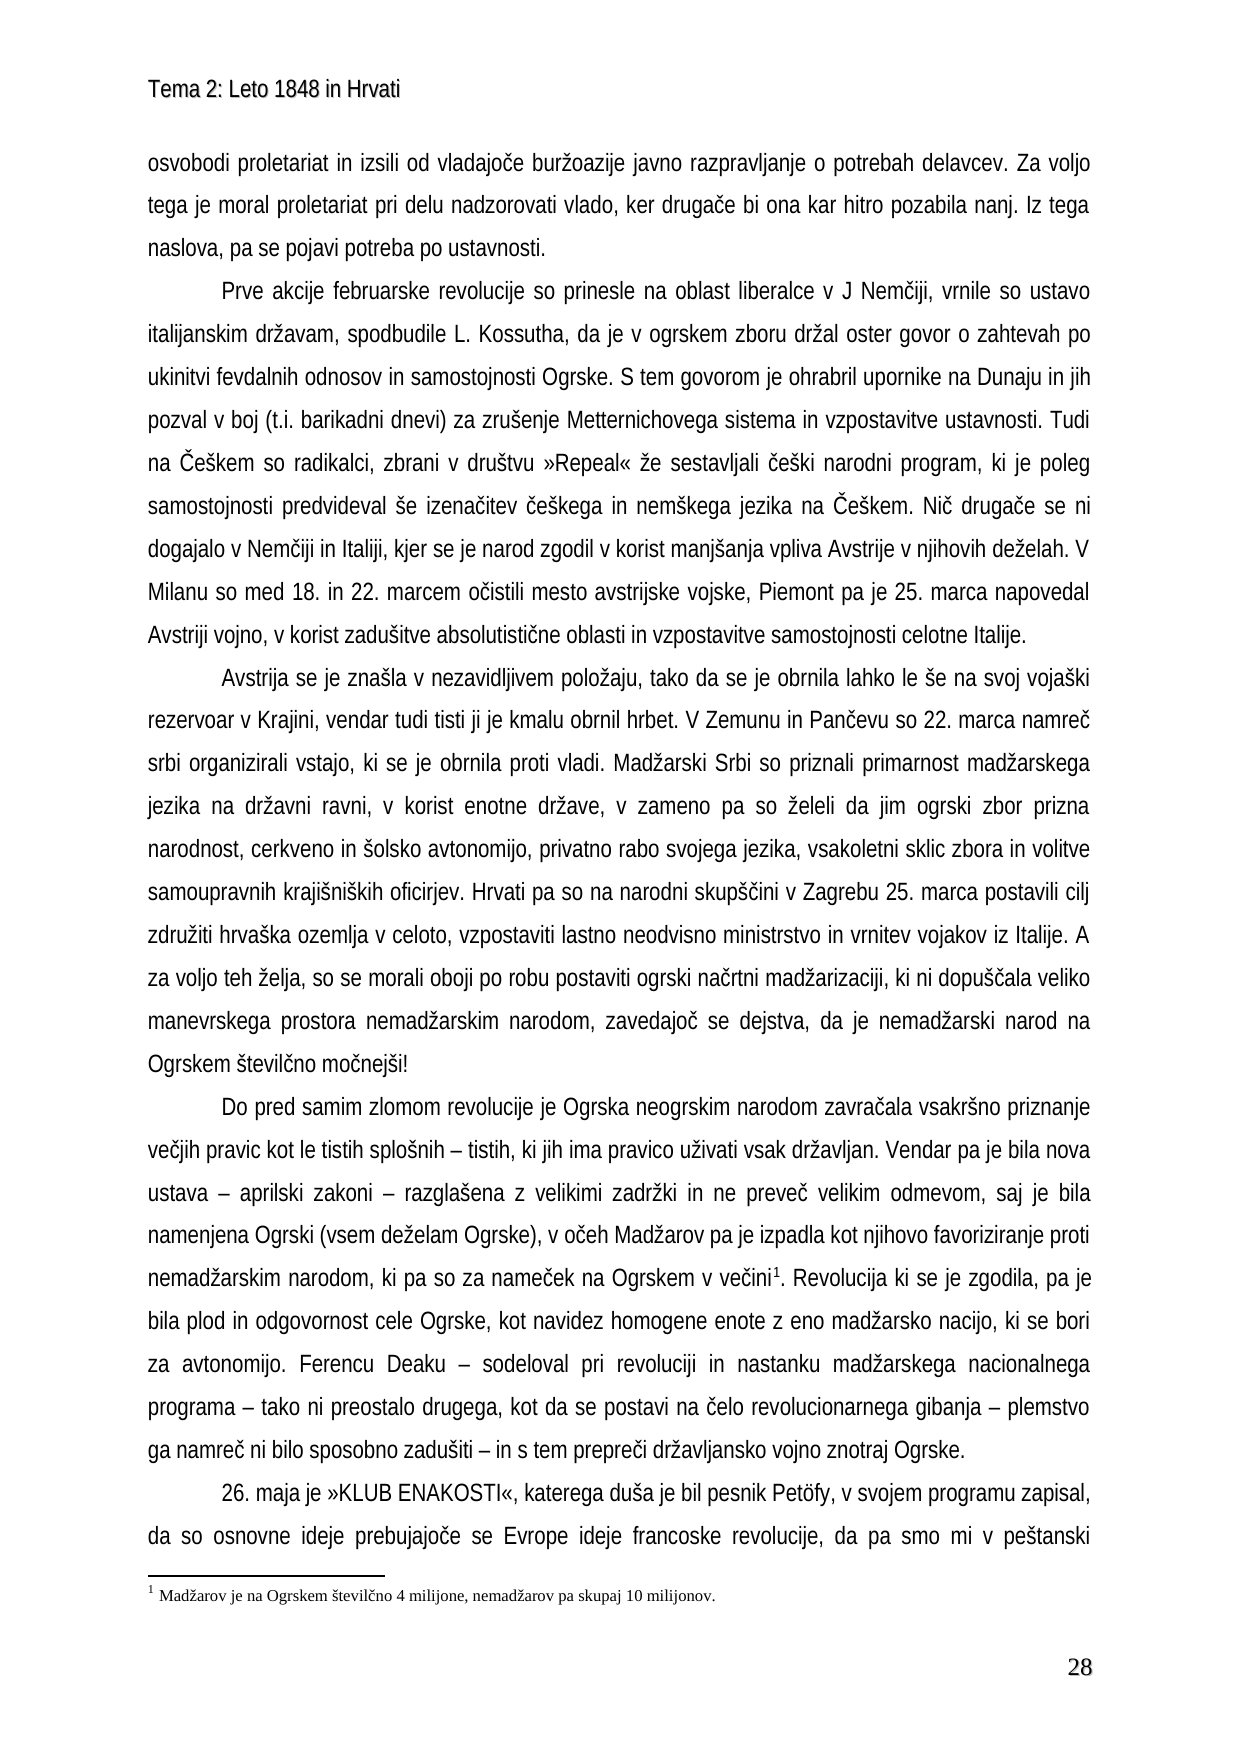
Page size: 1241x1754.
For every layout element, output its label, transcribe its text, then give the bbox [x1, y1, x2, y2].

text Do pred samim zlomom revolucije je Ogrska neogrskim narodom zavračala vsakršno priznanje večjih pravic kot le tistih splošnih – tistih, ki jih ima pravico uživati vsak državljan. Vendar pa je bila nova ustava – aprilski zakoni – razglašena z velikimi zadržki in ne preveč velikim odmevom, saj je bila namenjena Ogrski (vsem deželam Ogrske), v očeh Madžarov pa je izpadla kot njihovo favoriziranje proti nemadžarskim narodom, ki pa so za nameček na Ogrskem v večini. Revolucija ki se je zgodila, pa je bila plod in odgovornost cele Ogrske, kot navidez homogene enote z eno madžarsko nacijo, ki se bori za avtonomijo. Ferencu Deaku – sodeloval pri revoluciji in nastanku madžarskega nacionalnega programa – tako ni preostalo drugega, kot da se postavi na čelo revolucionarnega gibanja – plemstvo ga namreč ni bilo sposobno zadušiti – in s tem prepreči državljansko vojno znotraj Ogrske. [148, 1092, 1093, 1464]
text Avstrija se je znašla v nezavidljivem položaju, tako da se je obrnila lahko le še na svoj vojaški rezervoar v Krajini, vendar tudi tisti ji je kmalu obrnil hrbet. V Zemunu in Pančevu so 22. marca namreč srbi organizirali vstajo, ki se je obrnila proti vladi. Madžarski Srbi so priznali primarnost madžarskega jezika na državni ravni, v korist enotne države, v zameno pa so želeli da jim ogrski zbor prizna narodnost, cerkveno in šolsko avtonomijo, privatno rabo svojega jezika, vsakoletni sklic zbora in volitve samoupravnih krajišniških oficirjev. Hrvati pa so na narodni skupščini v Zagrebu 25. marca postavili cilj združiti hrvaška ozemlja v celoto, vzpostaviti lastno neodvisno ministrstvo in vrnitev vojakov iz Italije. A za voljo teh želja, so se morali oboji po robu postaviti ogrski načrtni madžarizaciji, ki ni dopuščala veliko manevrskega prostora nemadžarskim narodom, zavedajoč se dejstva, da je nemadžarski narod na Ogrskem številčno močnejši! [148, 663, 1093, 1077]
text osvobodi proletariat in izsili od vladajoče buržoazije javno razpravljanje o potrebah delavcev. Za voljo tega je moral proletariat pri delu nadzorovati vlado, ker drugače bi ona kar hitro pozabila nanj. Iz tega naslova, pa se pojavi potreba po ustavnosti. [148, 148, 1093, 262]
text 26. maja je »KLUB ENAKOSTI«, katerega duša je bil pesnik Petöfy, v svojem programu zapisal, da so osnovne ideje prebujajoče se Evrope ideje francoske revolucije, da pa smo mi v peštanski [148, 1478, 1093, 1549]
text Prve akcije februarske revolucije so prinesle na oblast liberalce v J Nemčiji, vrnile so ustavo italijanskim državam, spodbudile L. Kossutha, da je v ogrskem zboru držal oster govor o zahtevah po ukinitvi fevdalnih odnosov in samostojnosti Ogrske. S tem govorom je ohrabril upornike na Dunaju in jih pozval v boj (t.i. barikadni dnevi) za zrušenje Metternichovega sistema in vzpostavitve ustavnosti. Tudi na Češkem so radikalci, zbrani v društvu »Repeal« že sestavljali češki narodni program, ki je poleg samostojnosti predvideval še izenačitev češkega in nemškega jezika na Češkem. Nič drugače se ni dogajalo v Nemčiji in Italiji, kjer se je narod zgodil v korist manjšanja vpliva Avstrije v njihovih deželah. V Milanu so med 18. in 22. marcem očistili mesto avstrijske vojske, Piemont pa je 25. marca napovedal Avstriji vojno, v korist zadušitve absolutistične oblasti in vzpostavitve samostojnosti celotne Italije. [148, 276, 1093, 648]
text Madžarov je na Ogrskem številčno 4 milijone, nemadžarov pa skupaj 10 milijonov. [148, 1582, 1093, 1606]
